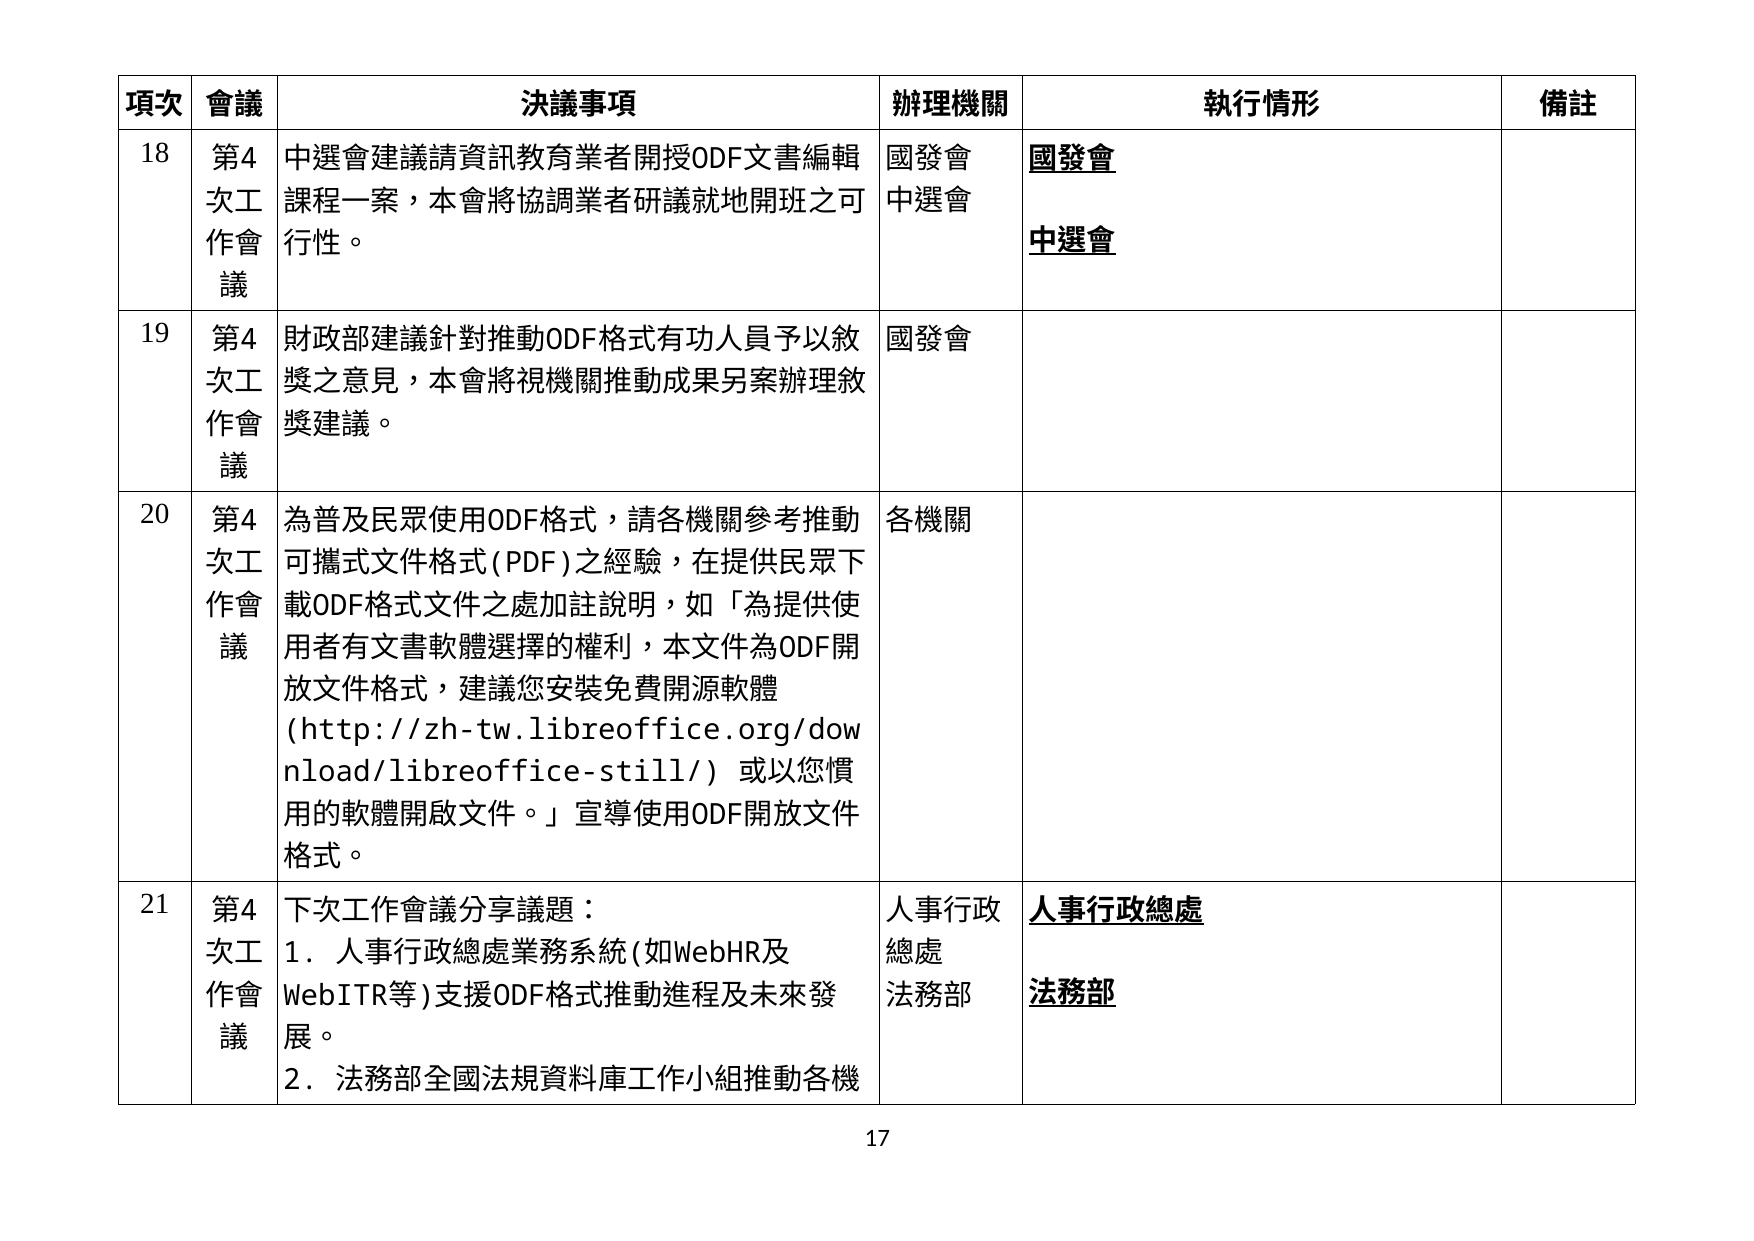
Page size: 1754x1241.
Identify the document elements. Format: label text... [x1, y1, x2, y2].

table_cell 第4次工作會議 [192, 882, 277, 1104]
table_cell 21 [119, 882, 191, 1104]
table_header 執行情形 [1023, 76, 1501, 129]
table_header 辦理機關 [880, 76, 1022, 129]
table_cell 19 [119, 311, 191, 491]
table_header 備註 [1502, 76, 1635, 129]
table_cell 為普及民眾使用ODF格式，請各機關參考推動可攜式文件格式(PDF)之經驗，在提供民眾下載ODF格式文件之處加註說明，如「為提供使用者有文書軟體選擇的權利，本文件為ODF開放文件格式，建議您安裝免費開源軟體 (http://zh-tw.libreoffice.org/download/libreoffice-still/) 或以您慣用的軟體開啟文件。」宣導使用ODF開放文件格式。 [278, 492, 879, 881]
table_cell [1502, 130, 1635, 310]
table_cell 18 [119, 130, 191, 310]
table_cell 國發會 中選會 [1023, 130, 1501, 310]
table_header 項次 [119, 76, 191, 129]
table_cell [1502, 311, 1635, 491]
table_cell 中選會建議請資訊教育業者開授ODF文書編輯課程一案，本會將協調業者研議就地開班之可行性。 [278, 130, 879, 310]
table_cell 第4次工作會議 [192, 130, 277, 310]
table_cell 第4次工作會議 [192, 492, 277, 881]
table_cell [1502, 492, 1635, 881]
table_cell 各機關 [880, 492, 1022, 881]
table_cell [1023, 311, 1501, 491]
table_cell 人事行政總處 法務部 [1023, 882, 1501, 1104]
table_header 會議 [192, 76, 277, 129]
table_cell 下次工作會議分享議題： 1. 人事行政總處業務系統(如WebHR及WebITR等)支援ODF格式推動進程及未來發展。 2. 法務部全國法規資料庫工作小組推動各機 [278, 882, 879, 1104]
table_cell [1023, 492, 1501, 881]
table_cell 第4次工作會議 [192, 311, 277, 491]
table_cell 20 [119, 492, 191, 881]
table_header 決議事項 [278, 76, 879, 129]
table_cell 國發會 中選會 [880, 130, 1022, 310]
table_cell 財政部建議針對推動ODF格式有功人員予以敘獎之意見，本會將視機關推動成果另案辦理敘獎建議。 [278, 311, 879, 491]
table_cell [1502, 882, 1635, 1104]
table_cell 國發會 [880, 311, 1022, 491]
table_cell 人事行政總處 法務部 [880, 882, 1022, 1104]
